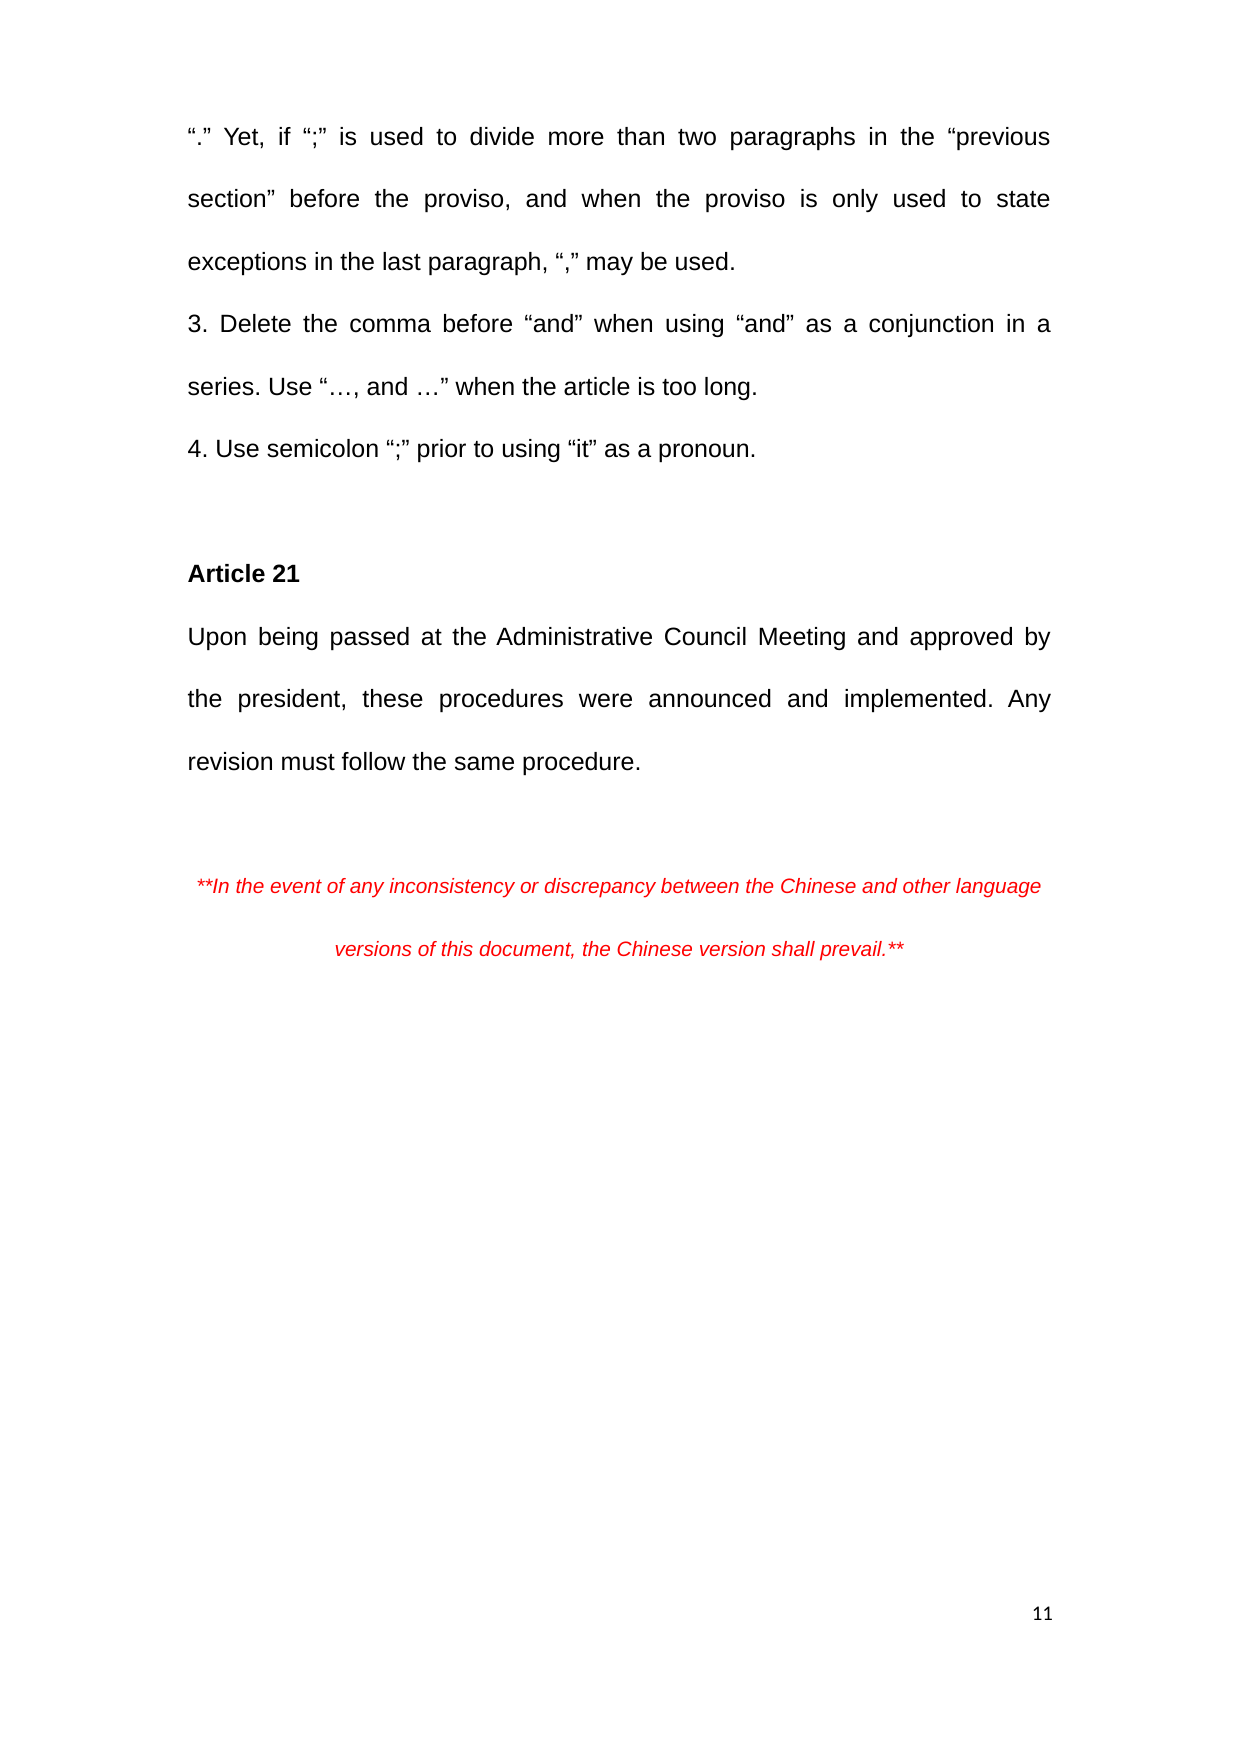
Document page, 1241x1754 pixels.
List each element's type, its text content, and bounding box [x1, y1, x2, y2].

text Article 21 [187, 532, 1053, 594]
text **In the event of any inconsistency or discrepancy between the Chinese and other language versions of this document, the Chinese version shall prevail.** [187, 844, 1053, 969]
text 3. Delete the comma before “and” when using “and” as a conjunction in a series. Use “…, and …” when the article is too long. [187, 282, 1053, 407]
text Upon being passed at the Administrative Council Meeting and approved by the president, these procedures were announced and implemented. Any revision must follow the same procedure. [187, 594, 1053, 782]
text 4. Use semicolon “;” prior to using “it” as a pronoun. [187, 407, 1053, 469]
text “.” Yet, if “;” is used to divide more than two paragraphs in the “previous section” before the proviso, and when the proviso is only used to state exceptions in the last paragraph, “,” may be used. [187, 94, 1053, 282]
